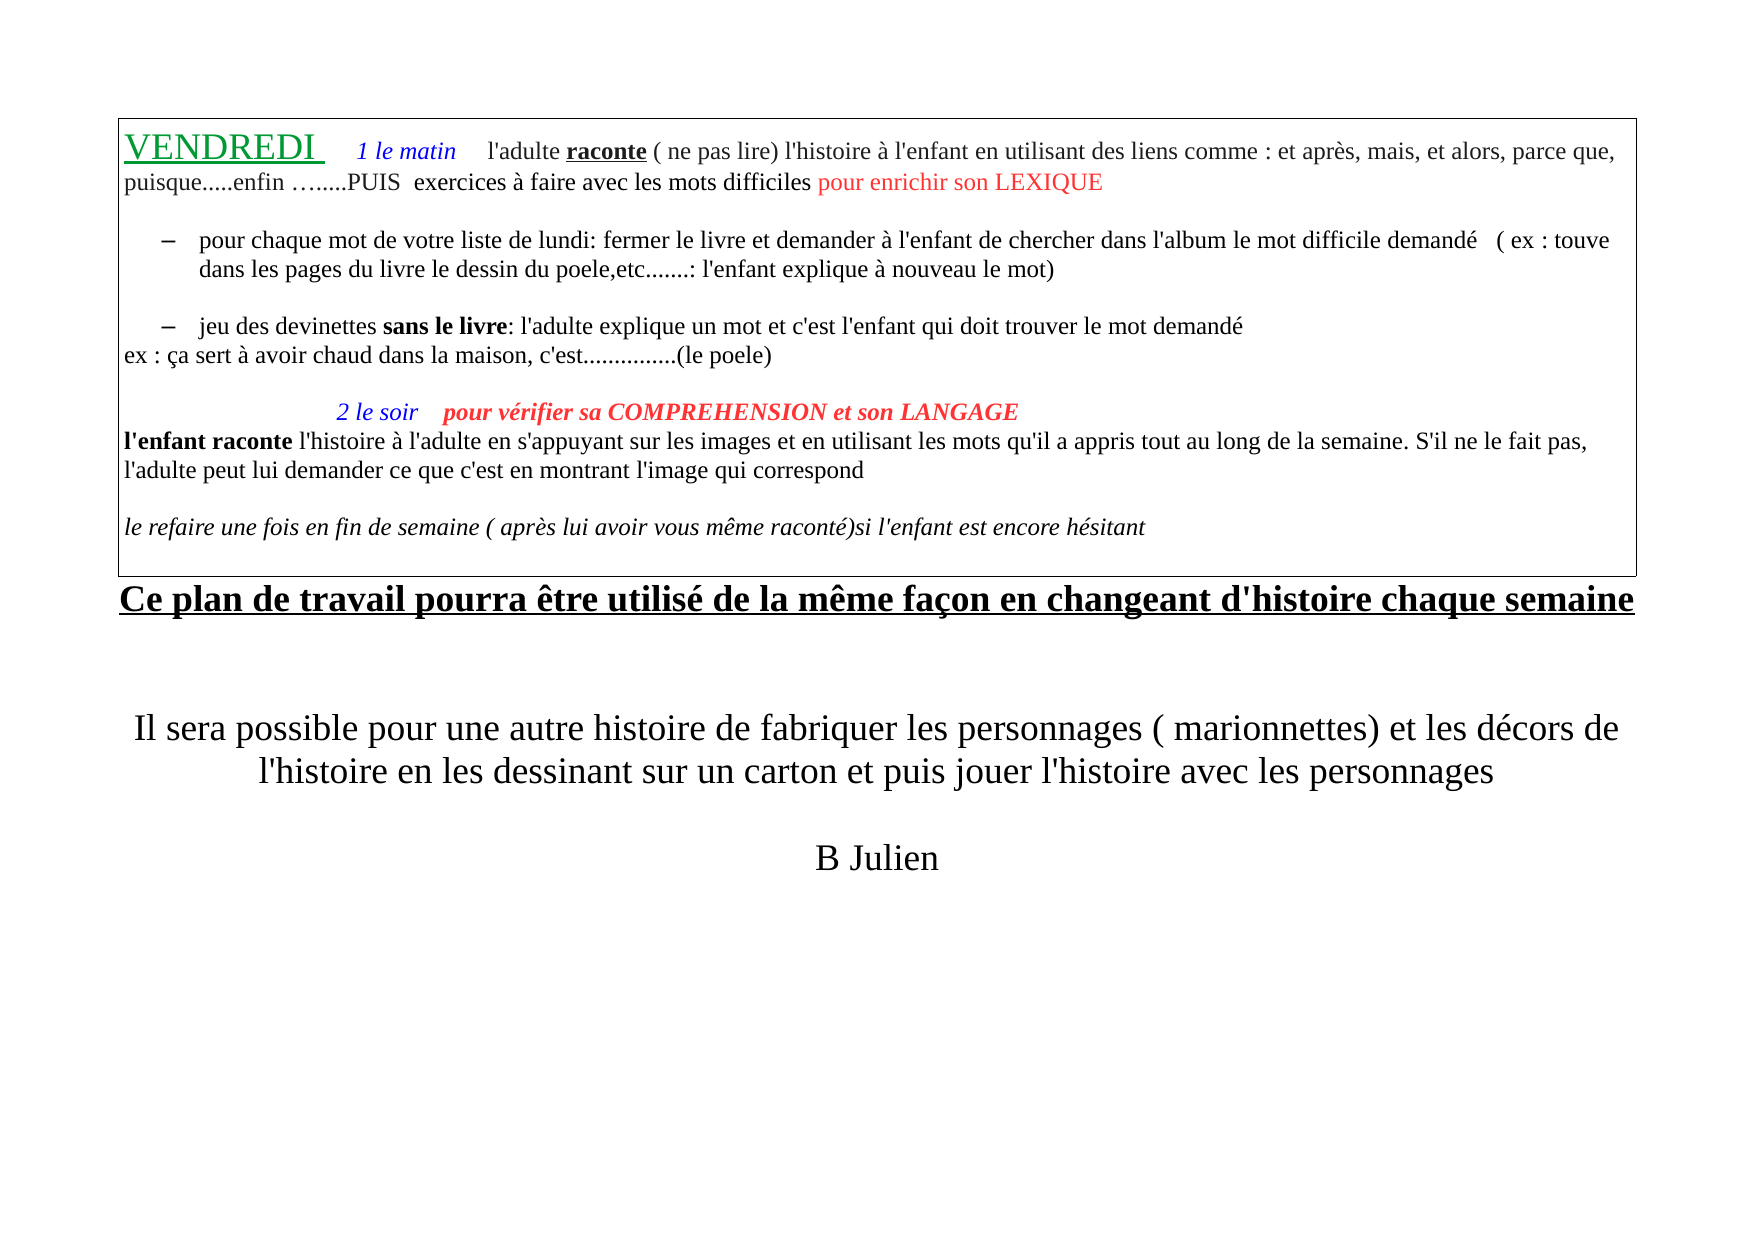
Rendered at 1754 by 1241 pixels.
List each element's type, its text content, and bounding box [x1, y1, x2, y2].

text Ce plan de travail pourra être utilisé de la même façon en changeant d'histoire chaque semaine [118, 577, 1636, 619]
text Il sera possible pour une autre histoire de fabriquer les personnages ( marionnettes) et les décors de l'histoire en les dessinant sur un carton et puis jouer l'histoire avec les personnages [118, 706, 1636, 792]
text B Julien [118, 835, 1636, 878]
table_cell VENDREDI 1 le matin l'adulte raconte ( ne pas lire) l'histoire à l'enfant en utilisant des liens comme : et après, mais, et alors, parce que, puisque.....enfin ….....PUIS exercices à faire avec les mots difficiles pour enrichir son LEXIQUE pour chaque mot de votre liste de lundi: fermer le livre et demander à l'enfant de chercher dans l'album le mot difficile demandé ( ex : touve dans les pages du livre le dessin du poele,etc.......: l'enfant explique à nouveau le mot) jeu des devinettes sans le livre: l'adulte explique un mot et c'est l'enfant qui doit trouver le mot demandé ex : ça sert à avoir chaud dans la maison, c'est...............(le poele) 2 le soir pour vérifier sa COMPREHENSION et son LANGAGE l'enfant raconte l'histoire à l'adulte en s'appuyant sur les images et en utilisant les mots qu'il a appris tout au long de la semaine. S'il ne le fait pas, l'adulte peut lui demander ce que c'est en montrant l'image qui correspond le refaire une fois en fin de semaine ( après lui avoir vous même raconté)si l'enfant est encore hésitant [119, 119, 1636, 576]
